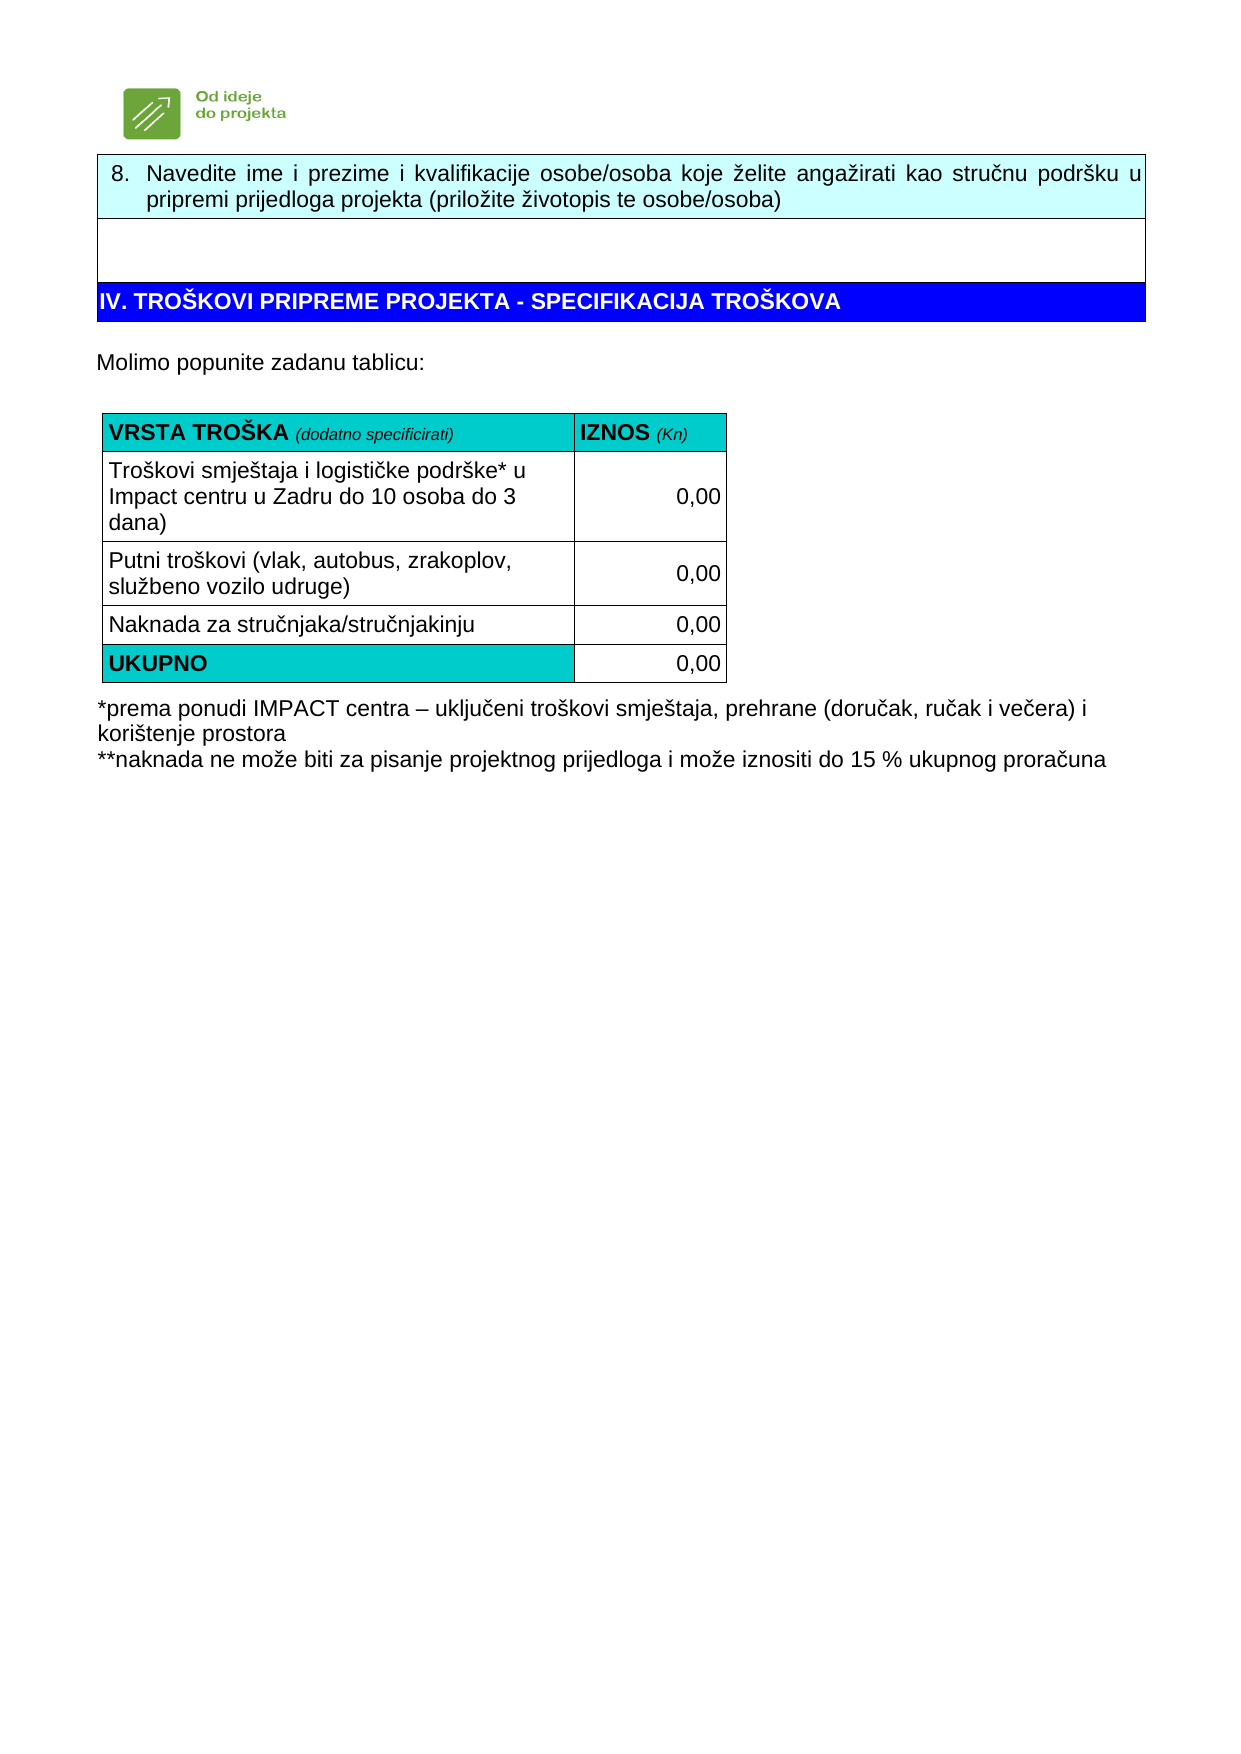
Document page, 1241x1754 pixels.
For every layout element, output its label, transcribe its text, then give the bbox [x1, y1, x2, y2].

table_header VRSTA TROŠKA (dodatno specificirati) [103, 414, 574, 451]
table_cell UKUPNO [103, 645, 574, 682]
table_cell Putni troškovi (vlak, autobus, zrakoplov, službeno vozilo udruge) [103, 542, 574, 605]
table_cell Navedite ime i prezime i kvalifikacije osobe/osoba koje želite angažirati kao stručnu podršku u pripremi prijedloga projekta (priložite životopis te osobe/osoba) [143, 155, 1145, 218]
table_cell IV. TROŠKOVI PRIPREME PROJEKTA - SPECIFIKACIJA TROŠKOVA [98, 283, 1145, 321]
table_cell 0,00 [575, 606, 726, 643]
table_cell 0,00 [575, 542, 726, 605]
text *prema ponudi IMPACT centra – uključeni troškovi smještaja, prehrane (doručak, ručak i večera) i korištenje prostora [97, 696, 1143, 747]
table_cell 0,00 [575, 645, 726, 682]
table_cell 8. [98, 155, 143, 218]
table_cell 0,00 [575, 452, 726, 541]
table_cell [98, 219, 1145, 282]
picture [114, 84, 354, 145]
text **naknada ne može biti za pisanje projektnog prijedloga i može iznositi do 15 % ukupnog proračuna [97, 747, 1143, 772]
text Molimo popunite zadanu tablicu: [96, 349, 1143, 375]
table_cell Naknada za stručnjaka/stručnjakinju [103, 606, 574, 643]
table_header IZNOS (Kn) [575, 414, 726, 451]
table_cell Troškovi smještaja i logističke podrške* u Impact centru u Zadru do 10 osoba do 3 dana) [103, 452, 574, 541]
